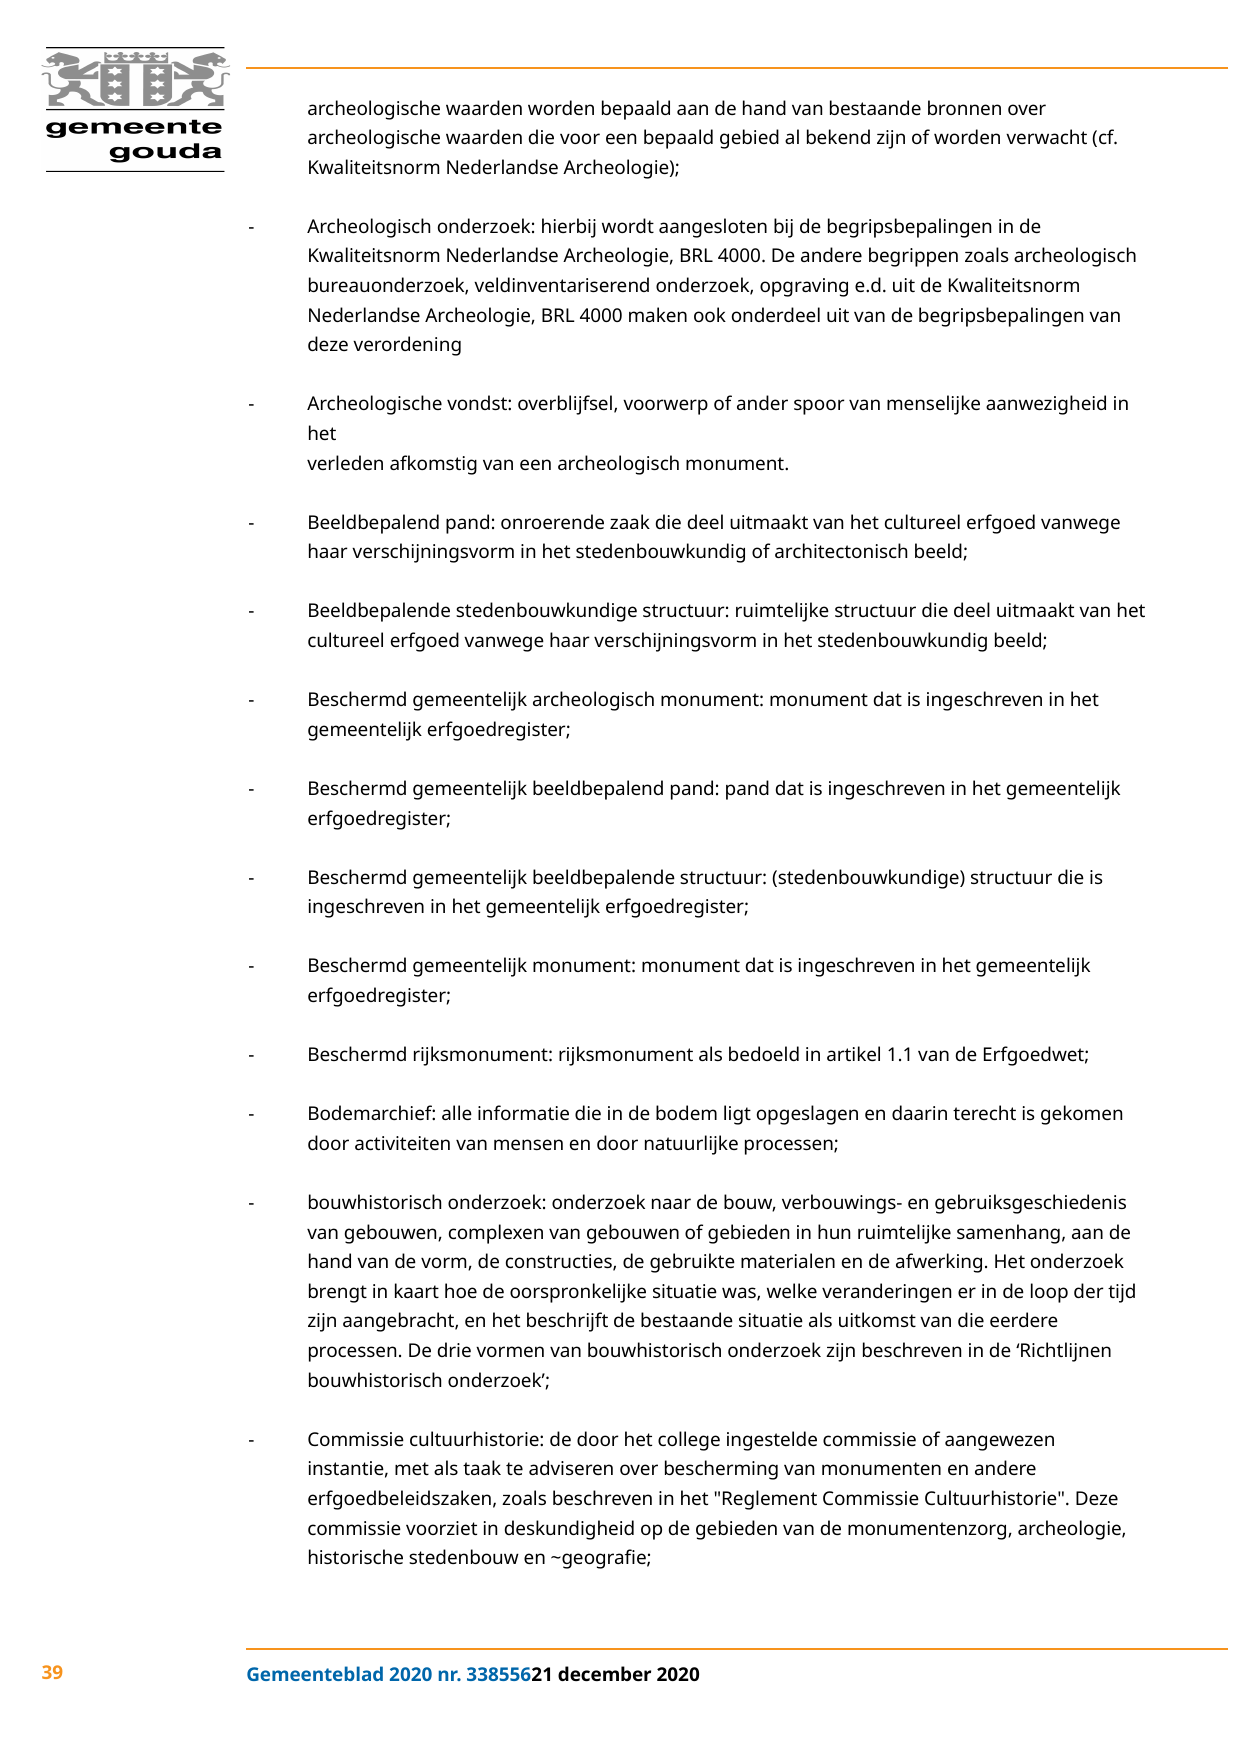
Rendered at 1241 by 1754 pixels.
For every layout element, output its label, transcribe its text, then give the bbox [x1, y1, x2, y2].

list archeologische waarden worden bepaald aan de hand van bestaande bronnen over archeologische waarden die voor een bepaald gebied al bekend zijn of worden verwacht (cf. Kwaliteitsnorm Nederlandse Archeologie); [248, 95, 1152, 180]
list Archeologische vondst: overblijfsel, voorwerp of ander spoor van menselijke aanwezigheid in het [248, 391, 1152, 446]
list instantie, met als taak te adviseren over bescherming van monumenten en andere erfgoedbeleidszaken, zoals beschreven in het "Reglement Commissie Cultuurhistorie". Deze commissie voorziet in deskundigheid op de gebieden van de monumentenzorg, archeologie, historische stedenbouw en ~geografie; [248, 1456, 1152, 1570]
list Beschermd gemeentelijk monument: monument dat is ingeschreven in het gemeentelijk erfgoedregister; [248, 953, 1152, 1008]
list Beschermd rijksmonument: rijksmonument als bedoeld in artikel 1.1 van de Erfgoedwet; [248, 1041, 1152, 1067]
list Beschermd gemeentelijk beeldbepalend pand: pand dat is ingeschreven in het gemeentelijk erfgoedregister; [248, 775, 1152, 831]
list Beeldbepalend pand: onroerende zaak die deel uitmaakt van het cultureel erfgoed vanwege haar verschijningsvorm in het stedenbouwkundig of architectonisch beeld; [248, 509, 1152, 564]
list Beschermd gemeentelijk beeldbepalende structuur: (stedenbouwkundige) structuur die is ingeschreven in het gemeentelijk erfgoedregister; [248, 864, 1152, 919]
list Archeologisch onderzoek: hierbij wordt aangesloten bij de begripsbepalingen in de Kwaliteitsnorm Nederlandse Archeologie, BRL 4000. De andere begrippen zoals archeologisch bureauonderzoek, veldinventariserend onderzoek, opgraving e.d. uit de Kwaliteitsnorm Nederlandse Archeologie, BRL 4000 maken ook onderdeel uit van de begripsbepalingen van deze verordening [248, 213, 1152, 357]
list Beschermd gemeentelijk archeologisch monument: monument dat is ingeschreven in het gemeentelijk erfgoedregister; [248, 686, 1152, 742]
list Bodemarchief: alle informatie die in de bodem ligt opgeslagen en daarin terecht is gekomen door activiteiten van mensen en door natuurlijke processen; [248, 1101, 1152, 1156]
list Beeldbepalende stedenbouwkundige structuur: ruimtelijke structuur die deel uitmaakt van het cultureel erfgoed vanwege haar verschijningsvorm in het stedenbouwkundig beeld; [248, 598, 1152, 653]
picture [41, 47, 231, 172]
list verleden afkomstig van een archeologisch monument. [248, 450, 1152, 476]
list bouwhistorisch onderzoek: onderzoek naar de bouw, verbouwings- en gebruiksgeschiedenis van gebouwen, complexen van gebouwen of gebieden in hun ruimtelijke samenhang, aan de hand van de vorm, de constructies, de gebruikte materialen en de afwerking. Het onderzoek brengt in kaart hoe de oorspronkelijke situatie was, welke veranderingen er in de loop der tijd zijn aangebracht, en het beschrijft de bestaande situatie als uitkomst van die eerdere processen. De drie vormen van bouwhistorisch onderzoek zijn beschreven in de ‘Richtlijnen bouwhistorisch onderzoek’; [248, 1189, 1152, 1393]
list Commissie cultuurhistorie: de door het college ingestelde commissie of aangewezen [248, 1426, 1152, 1452]
